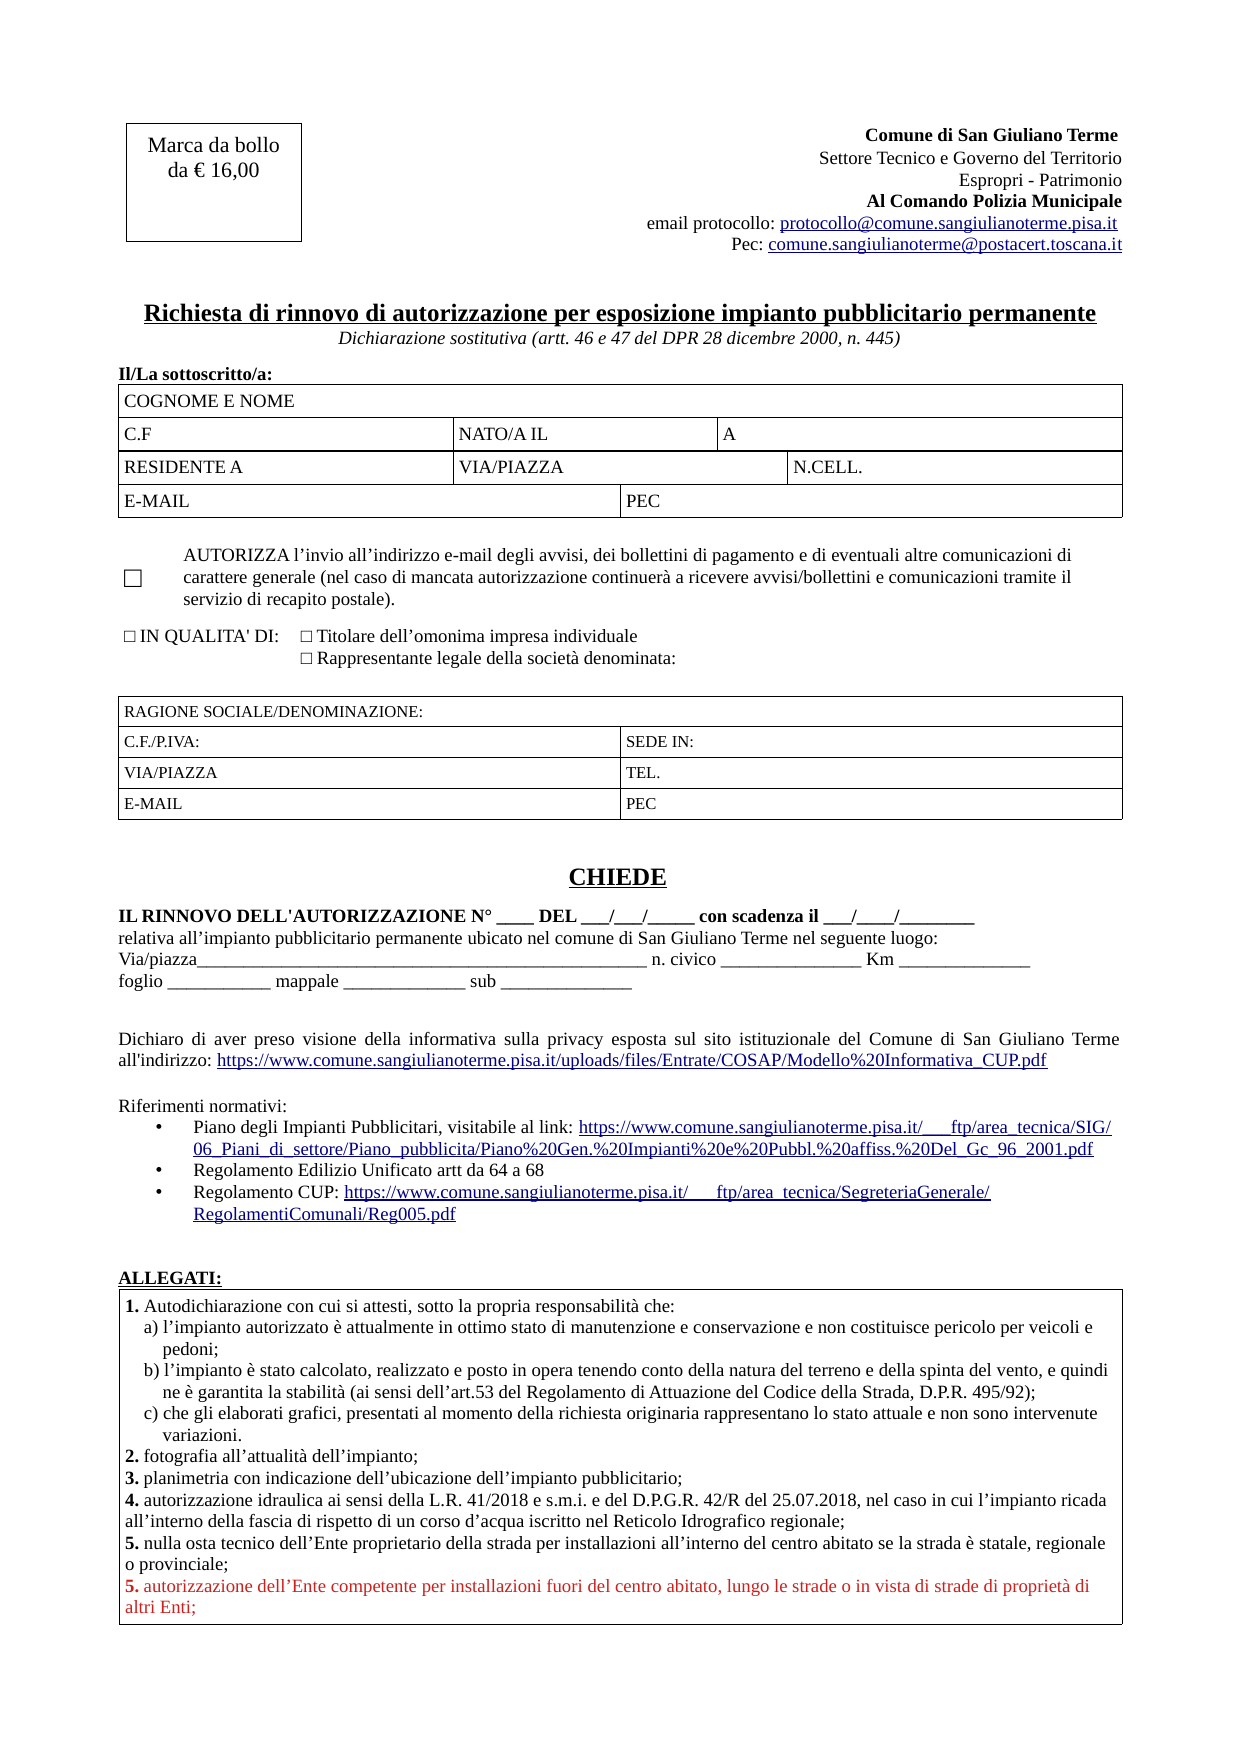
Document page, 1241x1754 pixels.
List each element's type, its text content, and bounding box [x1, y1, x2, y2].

table_header VIA/PIAZZA [454, 452, 787, 484]
text Il/La sottoscritto/a: [118, 362, 1122, 384]
list Regolamento CUP: https://www.comune.sangiulianoterme.pisa.it/___ftp/area_tecnica/SegreteriaGenerale/RegolamentiComunali/Reg005.pdf [156, 1181, 1122, 1224]
text Pec: comune.sangiulianoterme@postacert.toscana.it [118, 233, 1122, 255]
table_header SEDE IN: [621, 727, 1122, 757]
table_header E-MAIL [119, 485, 620, 517]
text Riferimenti normativi: [118, 1094, 1122, 1116]
text relativa all’impianto pubblicitario permanente ubicato nel comune di San Giuliano Terme nel seguente luogo: [118, 927, 1122, 948]
list Regolamento Edilizio Unificato artt da 64 a 68 [156, 1159, 1122, 1181]
text email protocollo: protocollo@comune.sangiulianoterme.pisa.it [302, 212, 1122, 233]
table_header PEC [621, 789, 1122, 819]
table_header C.F./P.IVA: [119, 727, 620, 757]
text Settore Tecnico e Governo del Territorio [302, 147, 1122, 168]
text foglio ___________ mappale _____________ sub ______________ [118, 970, 1122, 991]
text Comune di San Giuliano Terme [127, 124, 301, 241]
table_header A [718, 418, 1122, 450]
table_header C.F [119, 418, 453, 450]
text Marca da bollo da € 16,00 [134, 132, 292, 182]
text Espropri - Patrimonio [302, 168, 1122, 190]
text Dichiarazione sostitutiva (artt. 46 e 47 del DPR 28 dicembre 2000, n. 445) [118, 327, 1122, 348]
table_header N.CELL. [788, 452, 1122, 484]
table_header □ IN QUALITA' DI: [118, 620, 295, 674]
table_header NATO/A IL [454, 418, 717, 450]
list Al Comando Polizia Municipale [302, 190, 1122, 212]
text ALLEGATI: [118, 1267, 1122, 1289]
list Piano degli Impianti Pubblicitari, visitabile al link: https://www.comune.sangiulianoterme.pisa.it/___ftp/area_tecnica/SIG/06_Piani_di_settore/Piano_pubblicita/Piano%20Gen.%20Impianti%20e%20Pubbl.%20affiss.%20Del_Gc_96_2001.pdf [156, 1116, 1122, 1159]
table_header TEL. [621, 758, 1122, 788]
text Comune di San Giuliano Terme [118, 118, 1122, 147]
text CHIEDE [118, 862, 1122, 891]
text Dichiaro di aver preso visione della informativa sulla privacy esposta sul sito istituzionale del Comune di San Giuliano Terme all'indirizzo: https://www.comune.sangiulianoterme.pisa.it/uploads/files/Entrate/COSAP/Modello%20Informativa_CUP.pdf [118, 1027, 1122, 1071]
text IL RINNOVO DELL'AUTORIZZAZIONE N° ____ DEL ___/___/_____ con scadenza il ___/____/________ [118, 905, 1122, 927]
table_header 1. Autodichiarazione con cui si attesti, sotto la propria responsabilità che: a) l’impianto autorizzato è attualmente in ottimo stato di manutenzione e conservazione e non costituisce pericolo per veicoli e pedoni; b) l’impianto è stato calcolato, realizzato e posto in opera tenendo conto della natura del terreno e della spinta del vento, e quindi ne è garantita la stabilità (ai sensi dell’art.53 del Regolamento di Attuazione del Codice della Strada, D.P.R. 495/92); c) che gli elaborati grafici, presentati al momento della richiesta originaria rappresentano lo stato attuale e non sono intervenute variazioni. 2. fotografia all’attualità dell’impianto; 3. planimetria con indicazione dell’ubicazione dell’impianto pubblicitario; 4. autorizzazione idraulica ai sensi della L.R. 41/2018 e s.m.i. e del D.P.G.R. 42/R del 25.07.2018, nel caso in cui l’impianto ricada all’interno della fascia di rispetto di un corso d’acqua iscritto nel Reticolo Idrografico regionale; 5. nulla osta tecnico dell’Ente proprietario della strada per installazioni all’interno del centro abitato se la strada è statale, regionale o provinciale; 5. autorizzazione dell’Ente competente per installazioni fuori del centro abitato, lungo le strade o in vista di strade di proprietà di altri Enti; [120, 1290, 1122, 1624]
table_header RESIDENTE A [119, 452, 453, 484]
text Richiesta di rinnovo di autorizzazione per esposizione impianto pubblicitario permanente [118, 298, 1122, 327]
table_header COGNOME E NOME [119, 385, 1122, 417]
table_header AUTORIZZA l’invio all’indirizzo e-mail degli avvisi, dei bollettini di pagamento e di eventuali altre comunicazioni di carattere generale (nel caso di mancata autorizzazione continuerà a ricevere avvisi/bollettini e comunicazioni tramite il servizio di recapito postale). [178, 539, 1122, 615]
table_header RAGIONE SOCIALE/DENOMINAZIONE: [119, 697, 1122, 726]
table_header □ Titolare dell’omonima impresa individuale □ Rappresentante legale della società denominata: [295, 620, 1122, 674]
table_header E-MAIL [119, 789, 620, 819]
table_header VIA/PIAZZA [119, 758, 620, 788]
table_header PEC [621, 485, 1122, 517]
text Via/piazza________________________________________________ n. civico _______________ Km ______________ [118, 948, 1122, 970]
table_header □ [118, 539, 177, 615]
